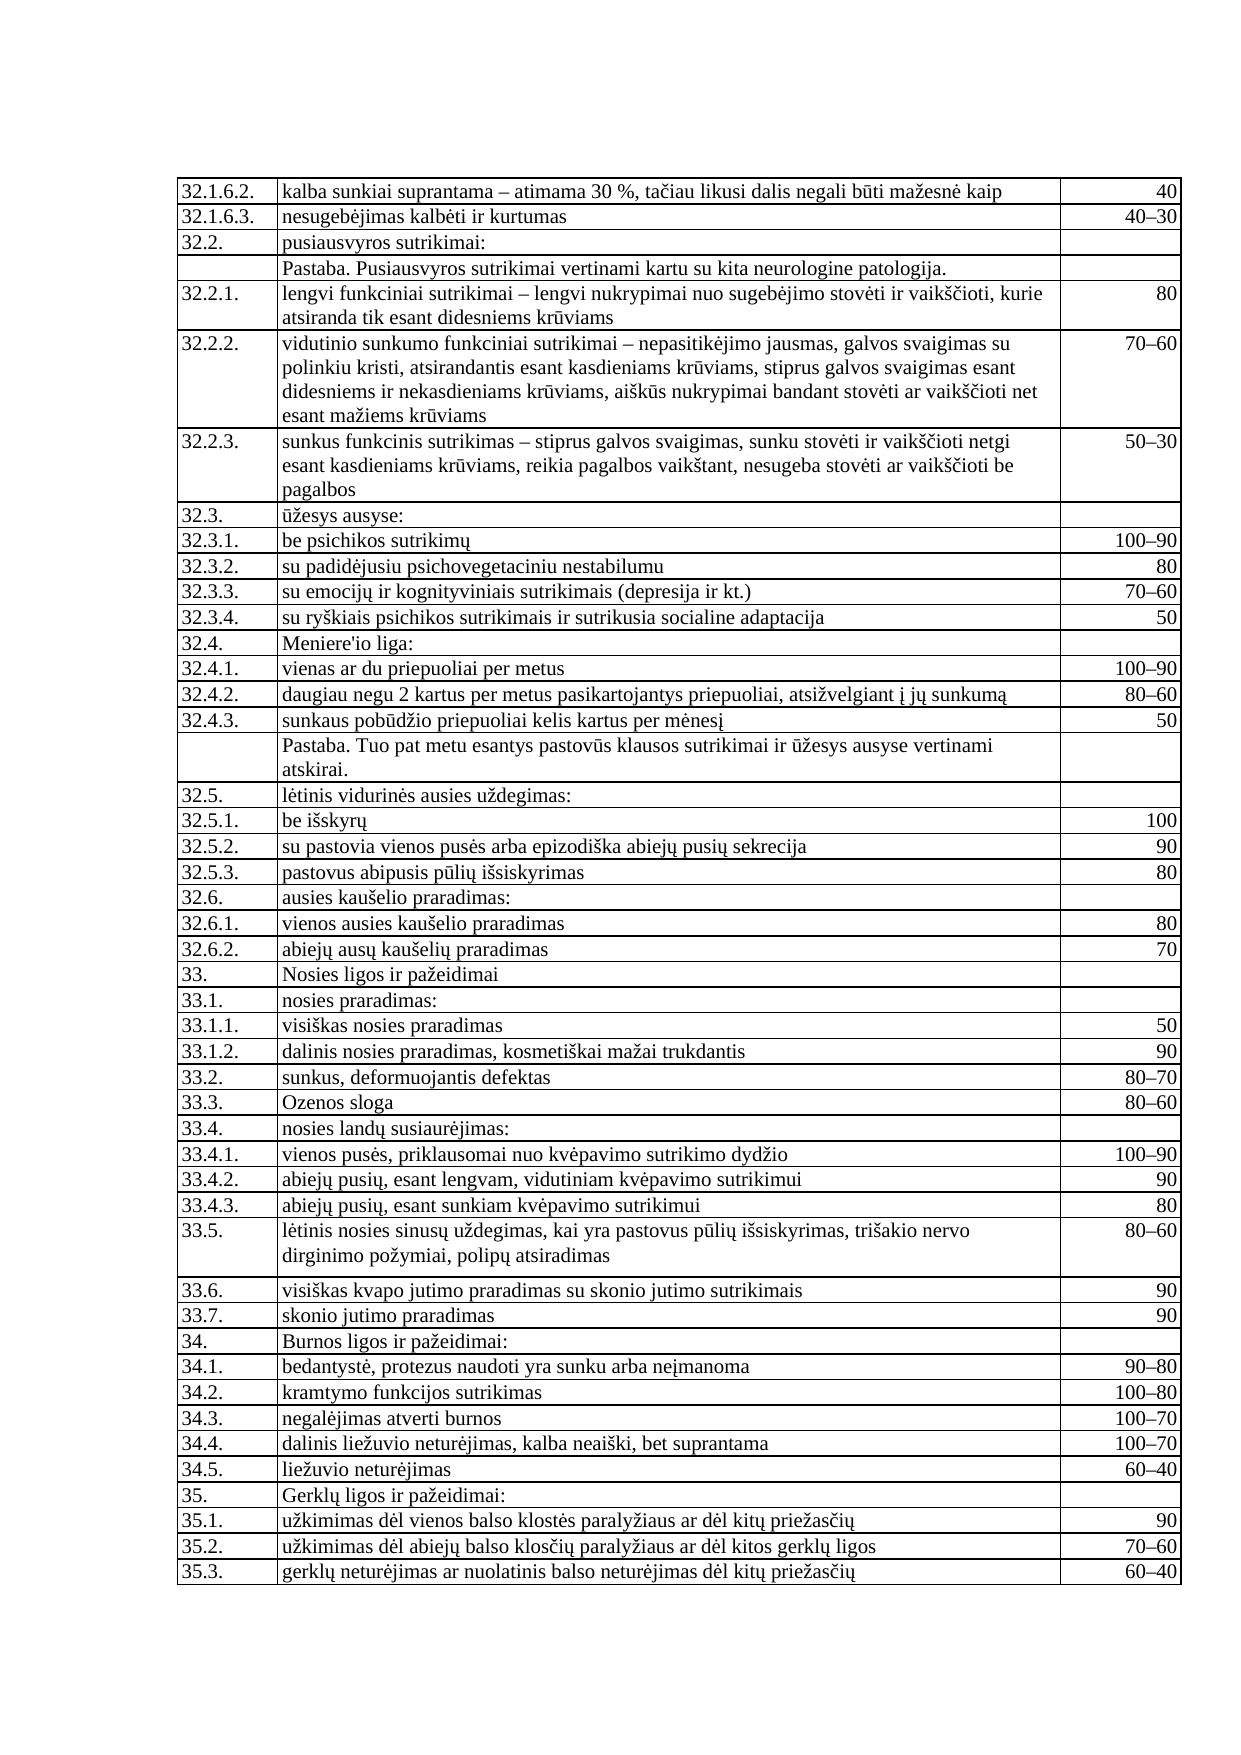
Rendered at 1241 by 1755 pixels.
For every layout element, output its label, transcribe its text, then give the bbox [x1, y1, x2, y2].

table_cell Burnos ligos ir pažeidimai: [278, 1329, 1060, 1353]
table_cell 40–30 [1061, 205, 1180, 228]
table_cell [1061, 1329, 1180, 1353]
table_cell kalba sunkiai suprantama – atimama 30 %, tačiau likusi dalis negali būti mažesnė kaip [278, 179, 1060, 203]
table_cell [178, 256, 277, 280]
table_cell 32.3.1. [178, 528, 277, 552]
table_cell 90 [1061, 1167, 1180, 1191]
table_cell 33.5. [178, 1218, 277, 1276]
table_cell 33.1.2. [178, 1039, 277, 1063]
table_cell 32.6. [178, 885, 277, 909]
table_cell [1061, 962, 1180, 986]
table_cell liežuvio neturėjimas [278, 1457, 1060, 1481]
table_cell 32.3.4. [178, 605, 277, 629]
table_cell su pastovia vienos pusės arba epizodiška abiejų pusių sekrecija [278, 834, 1060, 858]
table_cell užkimimas dėl abiejų balso klosčių paralyžiaus ar dėl kitos gerklų ligos [278, 1534, 1060, 1558]
table_cell [1061, 885, 1180, 909]
table_cell lėtinis nosies sinusų uždegimas, kai yra pastovus pūlių išsiskyrimas, trišakio nervo dirginimo požymiai, polipų atsiradimas [278, 1218, 1060, 1276]
table_cell 35. [178, 1483, 277, 1507]
table_cell 33.1.1. [178, 1013, 277, 1037]
table_cell 70–60 [1061, 1534, 1180, 1558]
table_cell abiejų ausų kaušelių praradimas [278, 937, 1060, 961]
table_cell 80 [1061, 911, 1180, 935]
table_cell skonio jutimo praradimas [278, 1303, 1060, 1327]
table_cell 100–90 [1061, 1142, 1180, 1166]
table_cell 90 [1061, 1278, 1180, 1302]
table_cell Nosies ligos ir pažeidimai [278, 962, 1060, 986]
table_cell Ozenos sloga [278, 1090, 1060, 1114]
table_cell 100–90 [1061, 528, 1180, 552]
table_cell [1061, 1116, 1180, 1140]
table_cell Gerklų ligos ir pažeidimai: [278, 1483, 1060, 1507]
table_cell 32.5.3. [178, 860, 277, 884]
table_cell 35.2. [178, 1534, 277, 1558]
table_cell Meniere'io liga: [278, 631, 1060, 655]
table_cell 35.3. [178, 1560, 277, 1583]
table_cell 70–60 [1061, 580, 1180, 603]
table_cell 33.4.3. [178, 1193, 277, 1217]
table_cell 33.4. [178, 1116, 277, 1140]
table_cell Pastaba. Tuo pat metu esantys pastovūs klausos sutrikimai ir ūžesys ausyse vertinami atskirai. [278, 733, 1060, 781]
table_cell 32.6.2. [178, 937, 277, 961]
table_cell 32.1.6.2. [178, 179, 277, 203]
table_cell 33.2. [178, 1065, 277, 1089]
table_cell 50 [1061, 708, 1180, 732]
table_cell pastovus abipusis pūlių išsiskyrimas [278, 860, 1060, 884]
table_cell vienos pusės, priklausomai nuo kvėpavimo sutrikimo dydžio [278, 1142, 1060, 1166]
table_cell su ryškiais psichikos sutrikimais ir sutrikusia socialine adaptacija [278, 605, 1060, 629]
table_cell su emocijų ir kognityviniais sutrikimais (depresija ir kt.) [278, 580, 1060, 603]
table_cell 60–40 [1061, 1560, 1180, 1583]
table_cell [178, 733, 277, 781]
table_cell visiškas nosies praradimas [278, 1013, 1060, 1037]
table_cell 90–80 [1061, 1355, 1180, 1378]
table_cell 33. [178, 962, 277, 986]
table_cell 50–30 [1061, 429, 1180, 501]
table_cell 80–60 [1061, 682, 1180, 706]
table_cell 32.4.2. [178, 682, 277, 706]
table_cell dalinis liežuvio neturėjimas, kalba neaiški, bet suprantama [278, 1431, 1060, 1455]
table_cell vienas ar du priepuoliai per metus [278, 656, 1060, 680]
table_cell 34.2. [178, 1380, 277, 1404]
table_cell 32.4. [178, 631, 277, 655]
table_cell vienos ausies kaušelio praradimas [278, 911, 1060, 935]
table_cell su padidėjusiu psichovegetaciniu nestabilumu [278, 554, 1060, 578]
table_cell 32.1.6.3. [178, 205, 277, 228]
table_cell daugiau negu 2 kartus per metus pasikartojantys priepuoliai, atsižvelgiant į jų sunkumą [278, 682, 1060, 706]
table_cell [1061, 503, 1180, 527]
table_cell 50 [1061, 605, 1180, 629]
table_cell sunkaus pobūdžio priepuoliai kelis kartus per mėnesį [278, 708, 1060, 732]
table_cell 80–60 [1061, 1218, 1180, 1276]
table_cell 90 [1061, 1508, 1180, 1532]
table_cell 32.5.1. [178, 808, 277, 832]
table_cell 40 [1061, 179, 1180, 203]
table_cell 34. [178, 1329, 277, 1353]
table_cell lėtinis vidurinės ausies uždegimas: [278, 783, 1060, 807]
table_cell sunkus, deformuojantis defektas [278, 1065, 1060, 1089]
table_cell 70–60 [1061, 331, 1180, 427]
table_cell 32.2. [178, 230, 277, 254]
table_cell 32.4.3. [178, 708, 277, 732]
table_cell be išskyrų [278, 808, 1060, 832]
table_cell dalinis nosies praradimas, kosmetiškai mažai trukdantis [278, 1039, 1060, 1063]
table_cell 34.5. [178, 1457, 277, 1481]
table_cell nesugebėjimas kalbėti ir kurtumas [278, 205, 1060, 228]
table_cell Pastaba. Pusiausvyros sutrikimai vertinami kartu su kita neurologine patologija. [278, 256, 1060, 280]
table_cell kramtymo funkcijos sutrikimas [278, 1380, 1060, 1404]
table_cell 32.2.3. [178, 429, 277, 501]
table_cell 32.2.1. [178, 281, 277, 329]
table_cell 32.5.2. [178, 834, 277, 858]
table_cell nosies landų susiaurėjimas: [278, 1116, 1060, 1140]
table_cell 32.4.1. [178, 656, 277, 680]
table_cell [1061, 256, 1180, 280]
table_cell visiškas kvapo jutimo praradimas su skonio jutimo sutrikimais [278, 1278, 1060, 1302]
table_cell užkimimas dėl vienos balso klostės paralyžiaus ar dėl kitų priežasčių [278, 1508, 1060, 1532]
table_cell vidutinio sunkumo funkciniai sutrikimai – nepasitikėjimo jausmas, galvos svaigimas su polinkiu kristi, atsirandantis esant kasdieniams krūviams, stiprus galvos svaigimas esant didesniems ir nekasdieniams krūviams, aiškūs nukrypimai bandant stovėti ar vaikščioti net esant mažiems krūviams [278, 331, 1060, 427]
table_cell 33.1. [178, 988, 277, 1012]
table_cell 90 [1061, 1303, 1180, 1327]
table_cell 80 [1061, 281, 1180, 329]
table_cell pusiausvyros sutrikimai: [278, 230, 1060, 254]
table_cell 33.6. [178, 1278, 277, 1302]
table_cell be psichikos sutrikimų [278, 528, 1060, 552]
table_cell [1061, 988, 1180, 1012]
table_cell sunkus funkcinis sutrikimas – stiprus galvos svaigimas, sunku stovėti ir vaikščioti netgi esant kasdieniams krūviams, reikia pagalbos vaikštant, nesugeba stovėti ar vaikščioti be pagalbos [278, 429, 1060, 501]
table_cell [1061, 783, 1180, 807]
table_cell gerklų neturėjimas ar nuolatinis balso neturėjimas dėl kitų priežasčių [278, 1560, 1060, 1583]
table_cell 33.4.1. [178, 1142, 277, 1166]
table_cell 33.7. [178, 1303, 277, 1327]
table_cell [1061, 1483, 1180, 1507]
table_cell 100–90 [1061, 656, 1180, 680]
table_cell 32.3.2. [178, 554, 277, 578]
table_cell 80–60 [1061, 1090, 1180, 1114]
table_cell 80–70 [1061, 1065, 1180, 1089]
table_cell 100–80 [1061, 1380, 1180, 1404]
table_cell 80 [1061, 1193, 1180, 1217]
table_cell abiejų pusių, esant sunkiam kvėpavimo sutrikimui [278, 1193, 1060, 1217]
table_cell 32.2.2. [178, 331, 277, 427]
table_cell nosies praradimas: [278, 988, 1060, 1012]
table_cell 32.6.1. [178, 911, 277, 935]
table_cell 50 [1061, 1013, 1180, 1037]
table_cell 32.5. [178, 783, 277, 807]
table_cell 32.3.3. [178, 580, 277, 603]
table_cell 34.1. [178, 1355, 277, 1378]
table_cell bedantystė, protezus naudoti yra sunku arba neįmanoma [278, 1355, 1060, 1378]
table_cell [1061, 733, 1180, 781]
table_cell 33.4.2. [178, 1167, 277, 1191]
table_cell [1061, 230, 1180, 254]
table_cell 70 [1061, 937, 1180, 961]
table_cell 34.3. [178, 1406, 277, 1430]
table_cell 100 [1061, 808, 1180, 832]
table_cell 100–70 [1061, 1431, 1180, 1455]
table_cell 90 [1061, 834, 1180, 858]
table_cell ūžesys ausyse: [278, 503, 1060, 527]
table_cell lengvi funkciniai sutrikimai – lengvi nukrypimai nuo sugebėjimo stovėti ir vaikščioti, kurie atsiranda tik esant didesniems krūviams [278, 281, 1060, 329]
table_cell 90 [1061, 1039, 1180, 1063]
table_cell 80 [1061, 860, 1180, 884]
table_cell 60–40 [1061, 1457, 1180, 1481]
table_cell 35.1. [178, 1508, 277, 1532]
table_cell 100–70 [1061, 1406, 1180, 1430]
table_cell ausies kaušelio praradimas: [278, 885, 1060, 909]
table_cell [1061, 631, 1180, 655]
table_cell negalėjimas atverti burnos [278, 1406, 1060, 1430]
table_cell 32.3. [178, 503, 277, 527]
table_cell 34.4. [178, 1431, 277, 1455]
table_cell 80 [1061, 554, 1180, 578]
table_cell abiejų pusių, esant lengvam, vidutiniam kvėpavimo sutrikimui [278, 1167, 1060, 1191]
table_cell 33.3. [178, 1090, 277, 1114]
